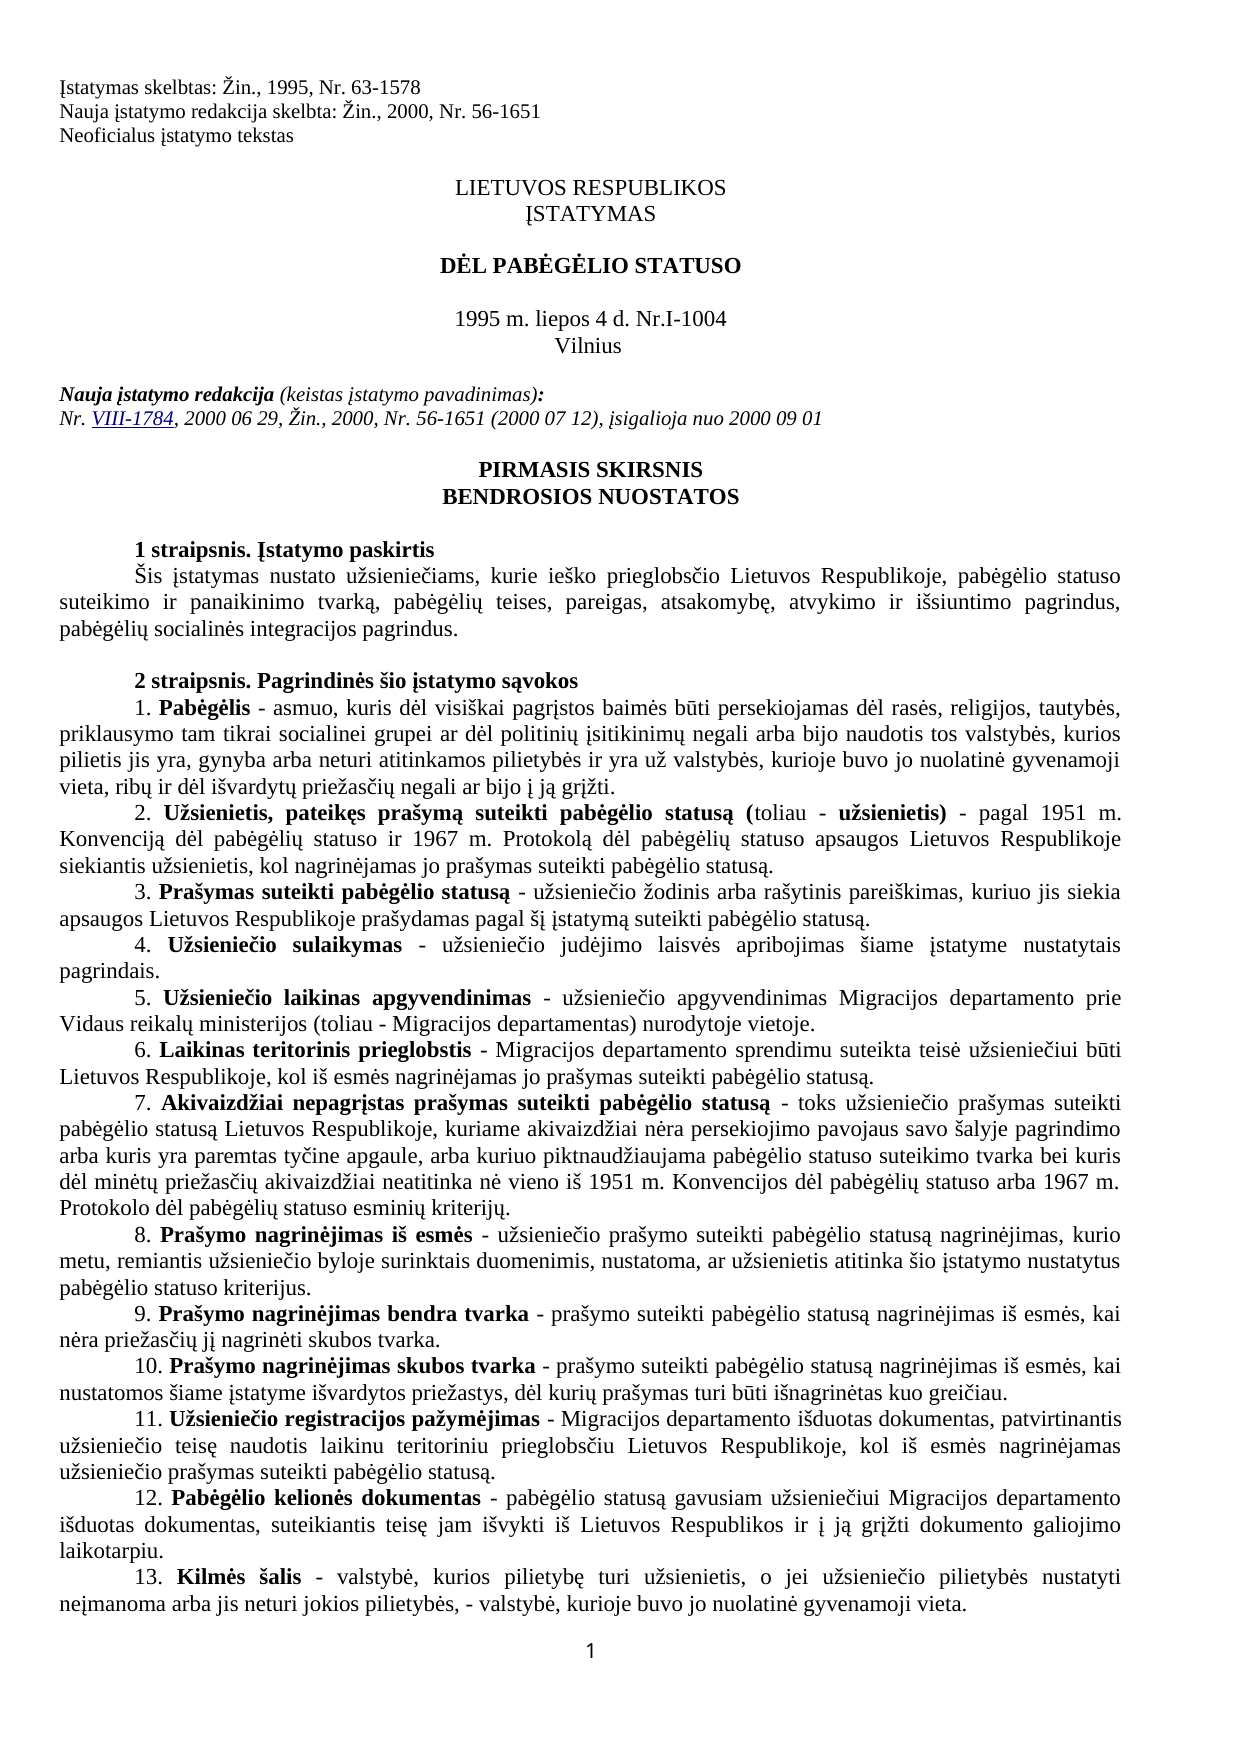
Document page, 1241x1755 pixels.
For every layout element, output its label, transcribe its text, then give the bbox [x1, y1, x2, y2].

text ĮSTATYMAS [59, 200, 1122, 226]
text Nr. VIII-1784, 2000 06 29, Žin., 2000, Nr. 56-1651 (2000 07 12), įsigalioja nuo 2000 09 01 [59, 406, 1122, 430]
text Nauja įstatymo redakcija skelbta: Žin., 2000, Nr. 56-1651 [59, 99, 1122, 123]
text 12. Pabėgėlio kelionės dokumentas - pabėgėlio statusą gavusiam užsieniečiui Migracijos departamento išduotas dokumentas, suteikiantis teisę jam išvykti iš Lietuvos Respublikos ir į ją grįžti dokumento galiojimo laikotarpiu. [59, 1484, 1122, 1563]
text 10. Prašymo nagrinėjimas skubos tvarka - prašymo suteikti pabėgėlio statusą nagrinėjimas iš esmės, kai nustatomos šiame įstatyme išvardytos priežastys, dėl kurių prašymas turi būti išnagrinėtas kuo greičiau. [59, 1353, 1122, 1405]
text BENDROSIOS NUOSTATOS [59, 483, 1122, 509]
text 13. Kilmės šalis - valstybė, kurios pilietybę turi užsienietis, o jei užsieniečio pilietybės nustatyti neįmanoma arba jis neturi jokios pilietybės, - valstybė, kurioje buvo jo nuolatinė gyvenamoji vieta. [59, 1563, 1122, 1616]
text 7. Akivaizdžiai nepagrįstas prašymas suteikti pabėgėlio statusą - toks užsieniečio prašymas suteikti pabėgėlio statusą Lietuvos Respublikoje, kuriame akivaizdžiai nėra persekiojimo pavojaus savo šalyje pagrindimo arba kuris yra paremtas tyčine apgaule, arba kuriuo piktnaudžiaujama pabėgėlio statuso suteikimo tvarka bei kuris dėl minėtų priežasčių akivaizdžiai neatitinka nė vieno iš 1951 m. Konvencijos dėl pabėgėlių statuso arba 1967 m. Protokolo dėl pabėgėlių statuso esminių kriterijų. [59, 1089, 1122, 1221]
text 5. Užsieniečio laikinas apgyvendinimas - užsieniečio apgyvendinimas Migracijos departamento prie Vidaus reikalų ministerijos (toliau - Migracijos departamentas) nurodytoje vietoje. [59, 984, 1122, 1036]
text Neoficialus įstatymo tekstas [59, 123, 1122, 147]
text Vilnius [59, 332, 1122, 358]
text Įstatymas skelbtas: Žin., 1995, Nr. 63-1578 [59, 75, 1122, 99]
text 11. Užsieniečio registracijos pažymėjimas - Migracijos departamento išduotas dokumentas, patvirtinantis užsieniečio teisę naudotis laikinu teritoriniu prieglobsčiu Lietuvos Respublikoje, kol iš esmės nagrinėjamas užsieniečio prašymas suteikti pabėgėlio statusą. [59, 1405, 1122, 1484]
text PIRMASIS SKIRSNIS [59, 457, 1122, 483]
text 1 straipsnis. Įstatymo paskirtis [59, 536, 1122, 562]
text Nauja įstatymo redakcija (keistas įstatymo pavadinimas): [59, 382, 1122, 406]
text 1995 m. liepos 4 d. Nr.I-1004 [59, 305, 1122, 332]
text 6. Laikinas teritorinis prieglobstis - Migracijos departamento sprendimu suteikta teisė užsieniečiui būti Lietuvos Respublikoje, kol iš esmės nagrinėjamas jo prašymas suteikti pabėgėlio statusą. [59, 1036, 1122, 1089]
text 8. Prašymo nagrinėjimas iš esmės - užsieniečio prašymo suteikti pabėgėlio statusą nagrinėjimas, kurio metu, remiantis užsieniečio byloje surinktais duomenimis, nustatoma, ar užsienietis atitinka šio įstatymo nustatytus pabėgėlio statuso kriterijus. [59, 1221, 1122, 1300]
text 1. Pabėgėlis - asmuo, kuris dėl visiškai pagrįstos baimės būti persekiojamas dėl rasės, religijos, tautybės, priklausymo tam tikrai socialinei grupei ar dėl politinių įsitikinimų negali arba bijo naudotis tos valstybės, kurios pilietis jis yra, gynyba arba neturi atitinkamos pilietybės ir yra už valstybės, kurioje buvo jo nuolatinė gyvenamoji vieta, ribų ir dėl išvardytų priežasčių negali ar bijo į ją grįžti. [59, 694, 1122, 799]
text DĖL PABĖGĖLIO STATUSO [59, 253, 1122, 279]
text 2 straipsnis. Pagrindinės šio įstatymo sąvokos [59, 667, 1122, 694]
text LIETUVOS RESPUBLIKOS [59, 173, 1122, 200]
text 2. Užsienietis, pateikęs prašymą suteikti pabėgėlio statusą (toliau - užsienietis) - pagal 1951 m. Konvenciją dėl pabėgėlių statuso ir 1967 m. Protokolą dėl pabėgėlių statuso apsaugos Lietuvos Respublikoje siekiantis užsienietis, kol nagrinėjamas jo prašymas suteikti pabėgėlio statusą. [59, 799, 1122, 878]
text Šis įstatymas nustato užsieniečiams, kurie ieško prieglobsčio Lietuvos Respublikoje, pabėgėlio statuso suteikimo ir panaikinimo tvarką, pabėgėlių teises, pareigas, atsakomybę, atvykimo ir išsiuntimo pagrindus, pabėgėlių socialinės integracijos pagrindus. [59, 562, 1122, 641]
text 3. Prašymas suteikti pabėgėlio statusą - užsieniečio žodinis arba rašytinis pareiškimas, kuriuo jis siekia apsaugos Lietuvos Respublikoje prašydamas pagal šį įstatymą suteikti pabėgėlio statusą. [59, 878, 1122, 931]
text 4. Užsieniečio sulaikymas - užsieniečio judėjimo laisvės apribojimas šiame įstatyme nustatytais pagrindais. [59, 931, 1122, 984]
text 9. Prašymo nagrinėjimas bendra tvarka - prašymo suteikti pabėgėlio statusą nagrinėjimas iš esmės, kai nėra priežasčių jį nagrinėti skubos tvarka. [59, 1300, 1122, 1353]
